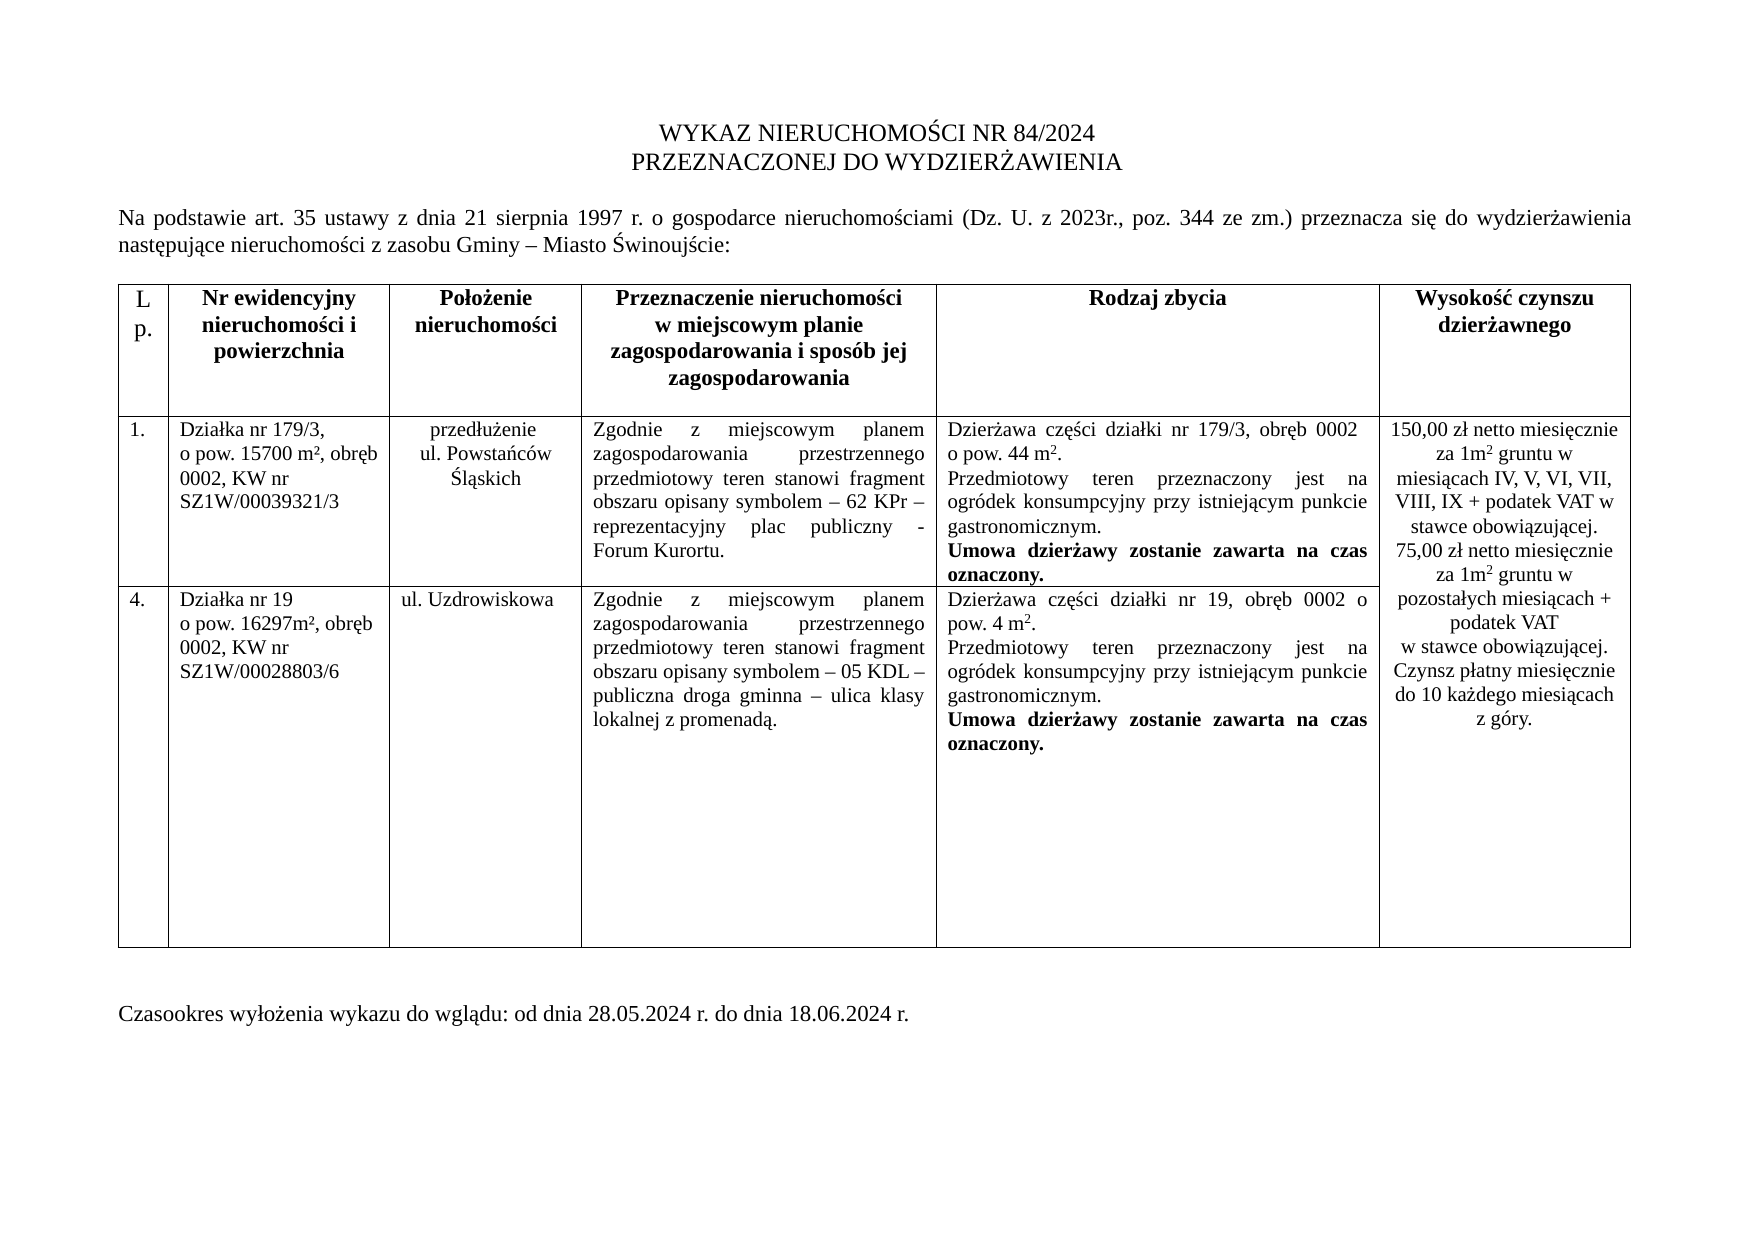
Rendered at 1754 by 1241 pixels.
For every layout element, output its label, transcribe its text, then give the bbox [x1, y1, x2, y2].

text WYKAZ NIERUCHOMOŚCI NR 84/2024 [118, 118, 1636, 147]
table_cell 1. [119, 417, 168, 586]
table_cell Dzierżawa części działki nr 179/3, obręb 0002 o pow. 44 m2. Przedmiotowy teren przeznaczony jest na ogródek konsumpcyjny przy istniejącym punkcie gastronomicznym. Umowa dzierżawy zostanie zawarta na czas oznaczony. [937, 417, 1379, 586]
table_cell Działka nr 19 o pow. 16297m², obręb 0002, KW nr SZ1W/00028803/6 [169, 587, 389, 947]
table_cell ul. Uzdrowiskowa [390, 587, 581, 947]
table_header Przeznaczenie nieruchomości w miejscowym planie zagospodarowania i sposób jej zagospodarowania [582, 285, 936, 416]
table_header Rodzaj zbycia [937, 285, 1379, 416]
table_cell 150,00 zł netto miesięcznie za 1m2 gruntu w miesiącach IV, V, VI, VII, VIII, IX + podatek VAT w stawce obowiązującej. 75,00 zł netto miesięcznie za 1m2 gruntu w pozostałych miesiącach + podatek VAT w stawce obowiązującej. Czynsz płatny miesięcznie do 10 każdego miesiącach z góry. [1380, 417, 1630, 947]
table_header Lp. [119, 285, 168, 416]
text PRZEZNACZONEJ DO WYDZIERŻAWIENIA [118, 147, 1636, 176]
table_header Wysokość czynszu dzierżawnego [1380, 285, 1630, 416]
table_header Położenie nieruchomości [390, 285, 581, 416]
table_cell 4. [119, 587, 168, 947]
text Czasookres wyłożenia wykazu do wglądu: od dnia 28.05.2024 r. do dnia 18.06.2024 r. [118, 1000, 1636, 1027]
table_cell Działka nr 179/3, o pow. 15700 m², obręb 0002, KW nr SZ1W/00039321/3 [169, 417, 389, 586]
text Na podstawie art. 35 ustawy z dnia 21 sierpnia 1997 r. o gospodarce nieruchomościami (Dz. U. z 2023r., poz. 344 ze zm.) przeznacza się do wydzierżawienia następujące nieruchomości z zasobu Gminy – Miasto Świnoujście: [118, 204, 1636, 257]
table_cell Zgodnie z miejscowym planem zagospodarowania przestrzennego przedmiotowy teren stanowi fragment obszaru opisany symbolem – 05 KDL – publiczna droga gminna – ulica klasy lokalnej z promenadą. [582, 587, 936, 947]
table_header Nr ewidencyjny nieruchomości i powierzchnia [169, 285, 389, 416]
table_cell Dzierżawa części działki nr 19, obręb 0002 o pow. 4 m2. Przedmiotowy teren przeznaczony jest na ogródek konsumpcyjny przy istniejącym punkcie gastronomicznym. Umowa dzierżawy zostanie zawarta na czas oznaczony. [937, 587, 1379, 947]
table_cell Zgodnie z miejscowym planem zagospodarowania przestrzennego przedmiotowy teren stanowi fragment obszaru opisany symbolem – 62 KPr – reprezentacyjny plac publiczny - Forum Kurortu. [582, 417, 936, 586]
table_cell przedłużenie ul. Powstańców Śląskich [390, 417, 581, 586]
